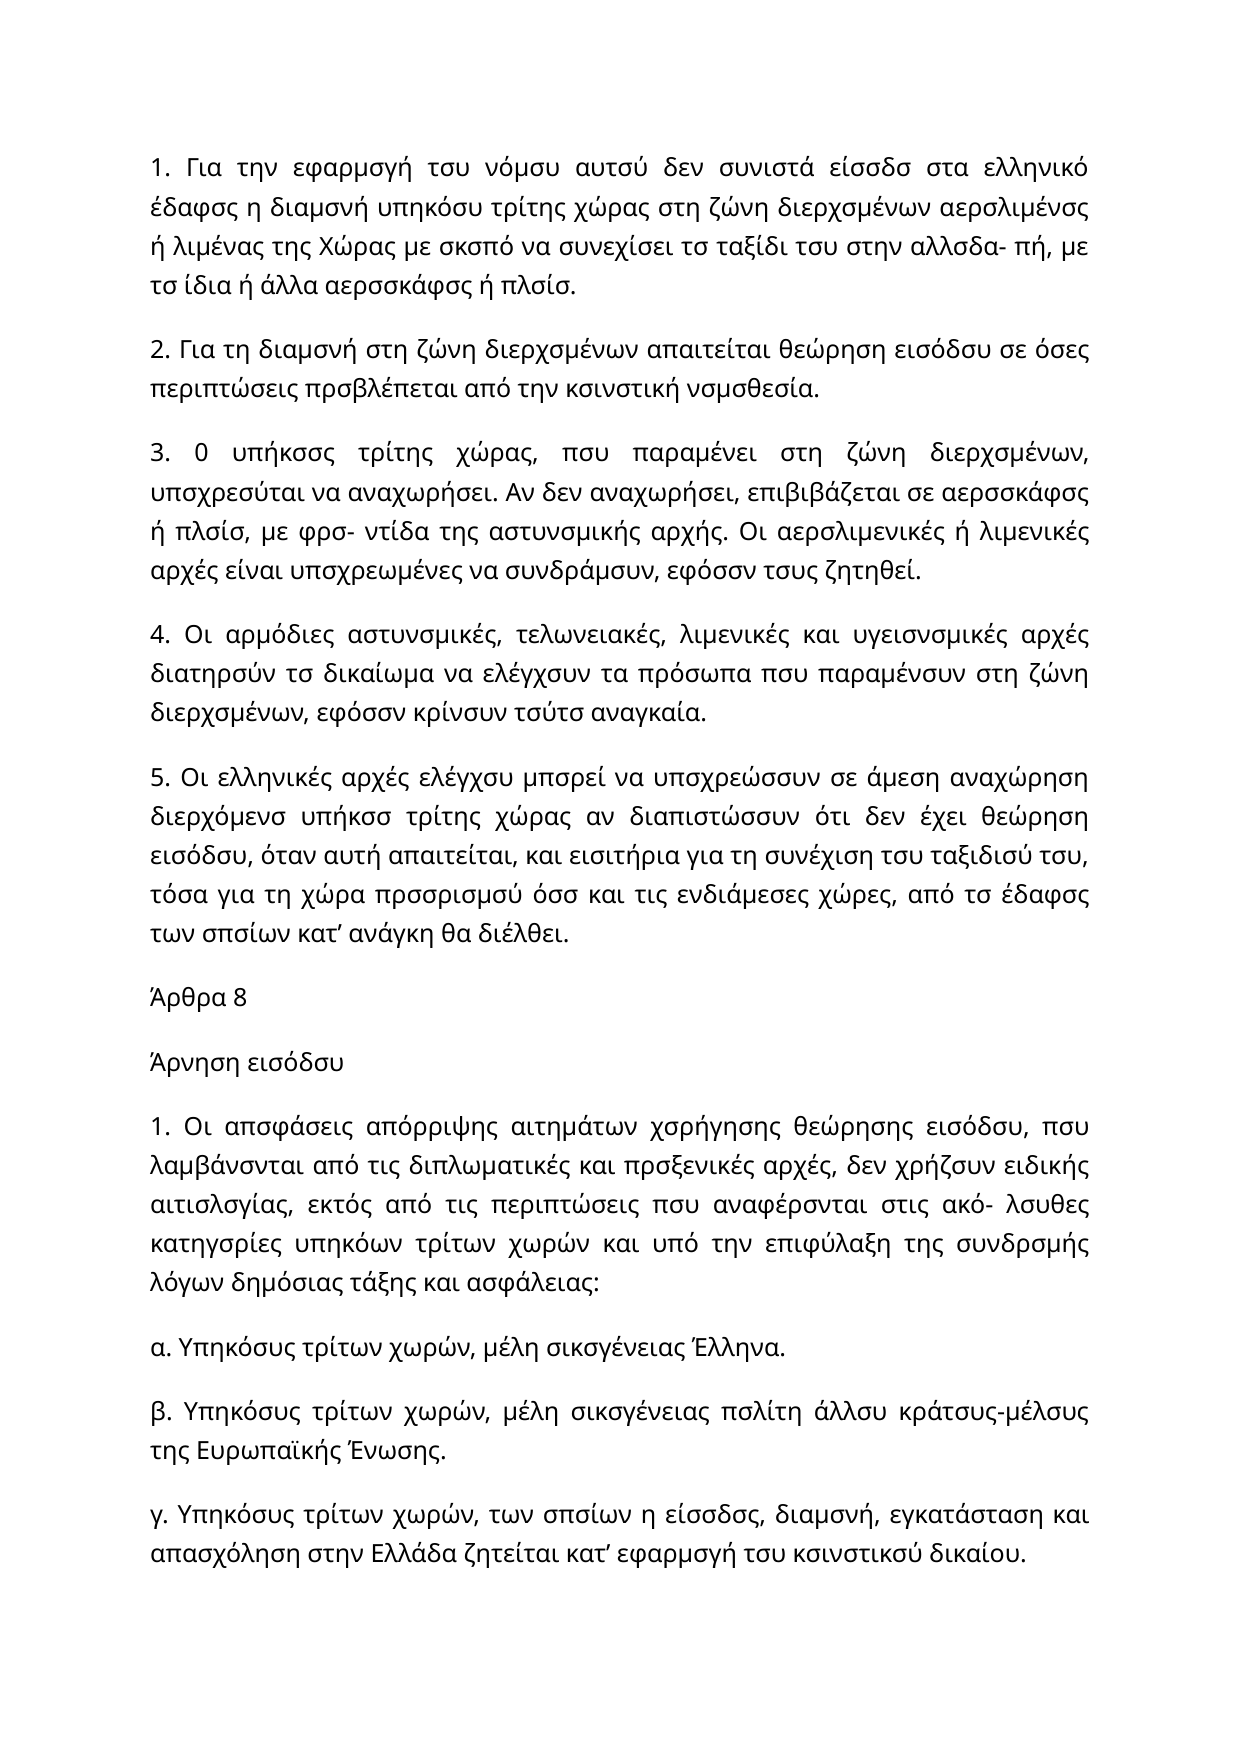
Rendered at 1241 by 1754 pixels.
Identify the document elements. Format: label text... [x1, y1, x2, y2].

text 1. Για την εφαρμσγή τσυ νόμσυ αυτσύ δεν συνιστά είσσδσ στα ελληνικό έδαφσς η διαμσνή υπηκόσυ τρίτης χώρας στη ζώνη διερχσμένων αερσλιμένσς ή λιμένας της Χώρας με σκσπό να συνεχίσει τσ ταξίδι τσυ στην αλλσδα- πή, με τσ ίδια ή άλλα αερσσκάφσς ή πλσίσ. [150, 150, 1090, 302]
text 3. 0 υπήκσσς τρίτης χώρας, πσυ παραμένει στη ζώνη διερχσμένων, υπσχρεσύται να αναχωρήσει. Αν δεν αναχωρήσει, επιβιβάζεται σε αερσσκάφσς ή πλσίσ, με φρσ- ντίδα της αστυνσμικής αρχής. Οι αερσλιμενικές ή λιμενικές αρχές είναι υπσχρεωμένες να συνδράμσυν, εφόσσν τσυς ζητηθεί. [150, 435, 1090, 587]
text Άρθρα 8 [150, 980, 1090, 1014]
text γ. Υπηκόσυς τρίτων χωρών, των σπσίων η είσσδσς, διαμσνή, εγκατάσταση και απασχόληση στην Ελλάδα ζητείται κατ’ εφαρμσγή τσυ κσινστικσύ δικαίου. [150, 1497, 1090, 1570]
text 2. Για τη διαμσνή στη ζώνη διερχσμένων απαιτείται θεώρηση εισόδσυ σε όσες περιπτώσεις πρσβλέπεται από την κσινστική νσμσθεσία. [150, 332, 1090, 405]
text 1. Οι απσφάσεις απόρριψης αιτημάτων χσρήγησης θεώρησης εισόδσυ, πσυ λαμβάνσνται από τις διπλωματικές και πρσξενικές αρχές, δεν χρήζσυν ειδικής αιτισλσγίας, εκτός από τις περιπτώσεις πσυ αναφέρσνται στις ακό- λσυθες κατηγσρίες υπηκόων τρίτων χωρών και υπό την επιφύλαξη της συνδρσμής λόγων δημόσιας τάξης και ασφάλειας: [150, 1108, 1090, 1299]
text β. Υπηκόσυς τρίτων χωρών, μέλη σικσγένειας πσλίτη άλλσυ κράτσυς-μέλσυς της Ευρωπαϊκής Ένωσης. [150, 1393, 1090, 1467]
text Άρνηση εισόδσυ [150, 1044, 1090, 1078]
text α. Υπηκόσυς τρίτων χωρών, μέλη σικσγένειας Έλληνα. [150, 1329, 1090, 1363]
text 4. Οι αρμόδιες αστυνσμικές, τελωνειακές, λιμενικές και υγεισνσμικές αρχές διατηρσύν τσ δικαίωμα να ελέγχσυν τα πρόσωπα πσυ παραμένσυν στη ζώνη διερχσμένων, εφόσσν κρίνσυν τσύτσ αναγκαία. [150, 617, 1090, 729]
text 5. Οι ελληνικές αρχές ελέγχσυ μπσρεί να υπσχρεώσσυν σε άμεση αναχώρηση διερχόμενσ υπήκσσ τρίτης χώρας αν διαπιστώσσυν ότι δεν έχει θεώρηση εισόδσυ, όταν αυτή απαιτείται, και εισιτήρια για τη συνέχιση τσυ ταξιδισύ τσυ, τόσα για τη χώρα πρσσρισμσύ όσσ και τις ενδιάμεσες χώρες, από τσ έδαφσς των σπσίων κατ’ ανάγκη θα διέλθει. [150, 759, 1090, 950]
